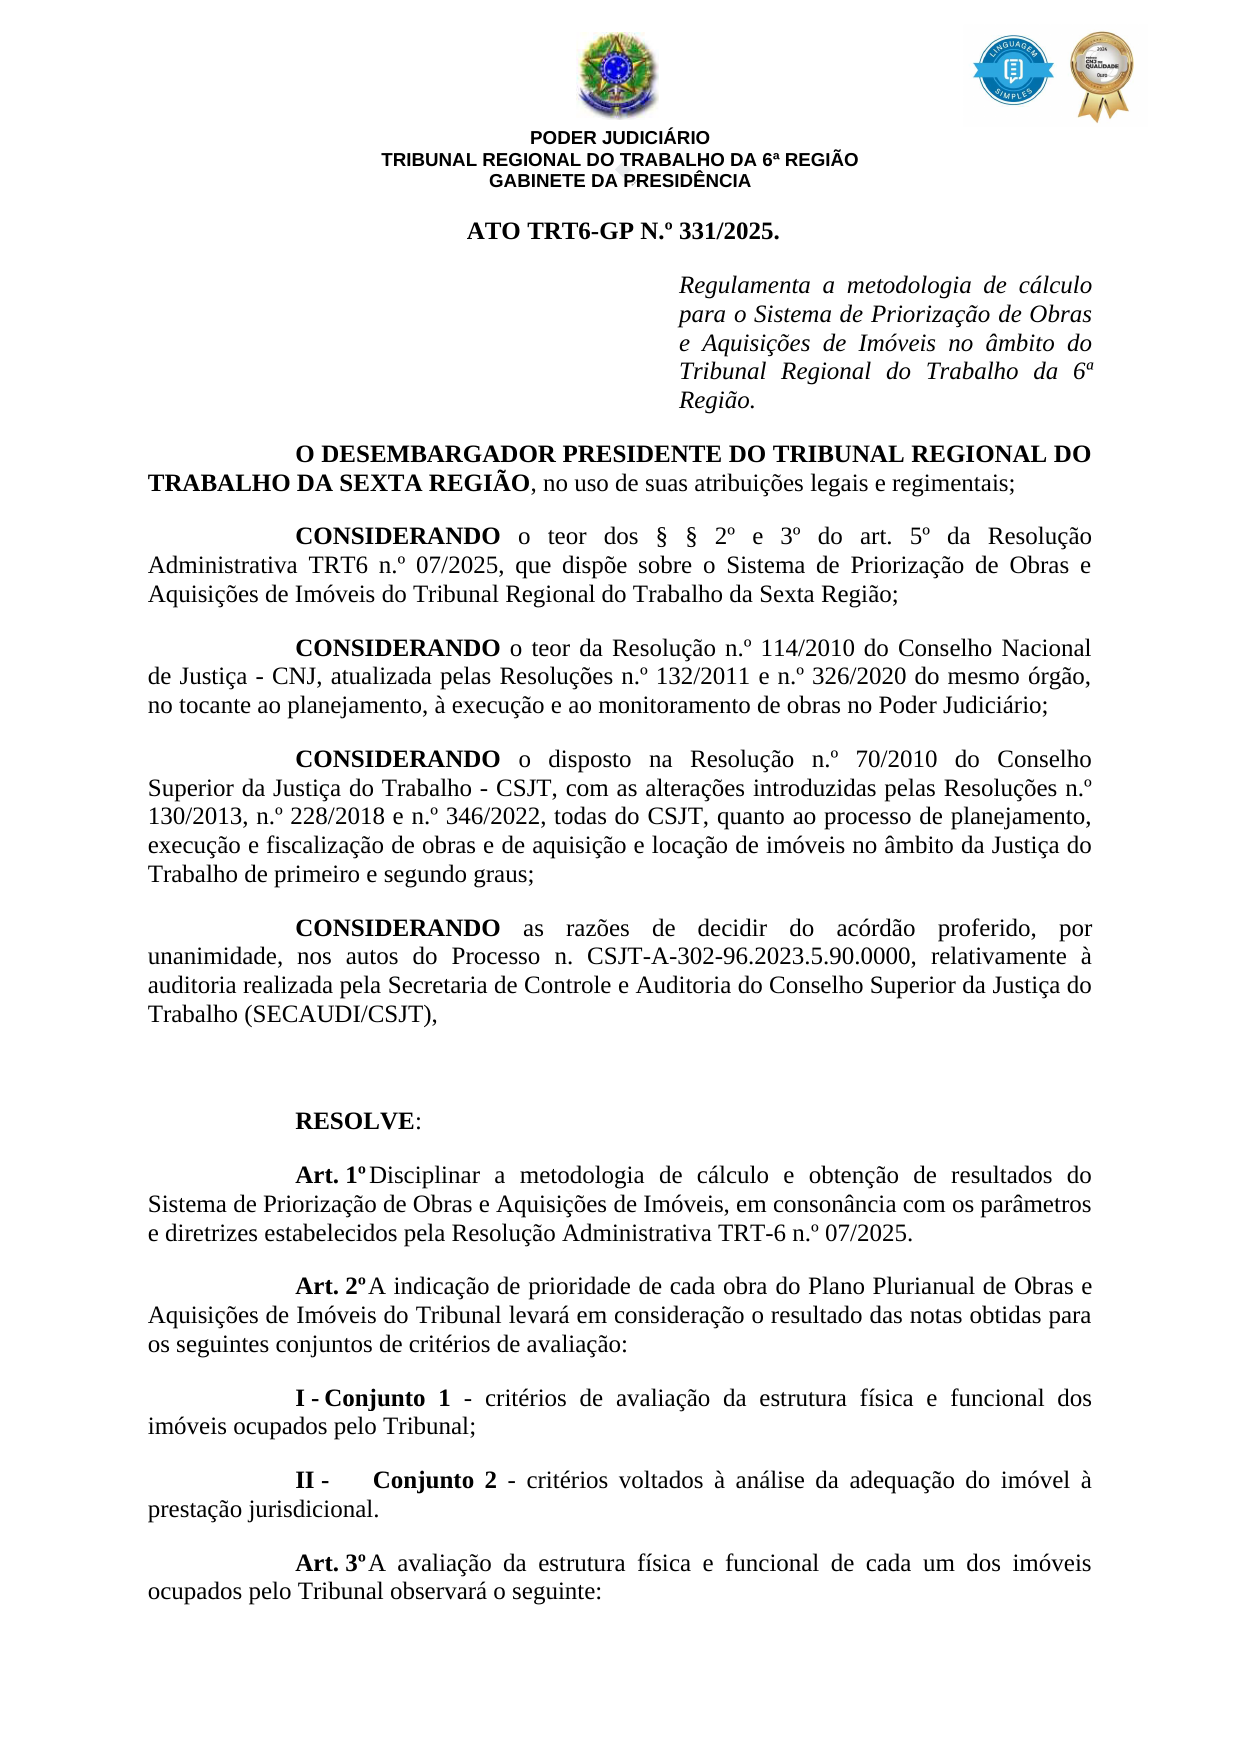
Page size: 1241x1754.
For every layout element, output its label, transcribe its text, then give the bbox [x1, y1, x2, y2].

text CONSIDERANDO o teor dos § § 2º e 3º do art. 5º da Resolução Administrativa TRT6 n.º 07/2025, que dispõe sobre o Sistema de Priorização de Obras e Aquisições de Imóveis do Tribunal Regional do Trabalho da Sexta Região; [148, 521, 1093, 608]
text I - Conjunto 1 - critérios de avaliação da estrutura física e funcional dos imóveis ocupados pelo Tribunal; [148, 1383, 1093, 1440]
text II - Conjunto 2 - critérios voltados à análise da adequação do imóvel à prestação jurisdicional. [148, 1465, 1093, 1523]
text RESOLVE: [148, 1106, 1093, 1135]
text ATO TRT6-GP N.º 331/2025. [148, 216, 1093, 245]
picture [576, 32, 659, 120]
text CONSIDERANDO o teor da Resolução n.º 114/2010 do Conselho Nacional de Justiça - CNJ, atualizada pelas Resoluções n.º 132/2011 e n.º 326/2020 do mesmo órgão, no tocante ao planejamento, à execução e ao monitoramento de obras no Poder Judiciário; [148, 633, 1093, 719]
text O DESEMBARGADOR PRESIDENTE DO TRIBUNAL REGIONAL DO TRABALHO DA SEXTA REGIÃO, no uso de suas atribuições legais e regimentais; [148, 439, 1093, 496]
text CONSIDERANDO o disposto na Resolução n.º 70/2010 do Conselho Superior da Justiça do Trabalho - CSJT, com as alterações introduzidas pelas Resoluções n.º 130/2013, n.º 228/2018 e n.º 346/2022, todas do CSJT, quanto ao processo de planejamento, execução e fiscalização de obras e de aquisição e locação de imóveis no âmbito da Justiça do Trabalho de primeiro e segundo graus; [148, 744, 1093, 888]
picture [963, 24, 1149, 127]
text Art. 3º A avaliação da estrutura física e funcional de cada um dos imóveis ocupados pelo Tribunal observará o seguinte: [148, 1548, 1093, 1605]
text Regulamenta a metodologia de cálculo para o Sistema de Priorização de Obras e Aquisições de Imóveis no âmbito do Tribunal Regional do Trabalho da 6ª Região. [679, 270, 1093, 414]
text Art. 1º Disciplinar a metodologia de cálculo e obtenção de resultados do Sistema de Priorização de Obras e Aquisições de Imóveis, em consonância com os parâmetros e diretrizes estabelecidos pela Resolução Administrativa TRT-6 n.º 07/2025. [148, 1160, 1093, 1246]
text CONSIDERANDO as razões de decidir do acórdão proferido, por unanimidade, nos autos do Processo n. CSJT-A-302-96.2023.5.90.0000, relativamente à auditoria realizada pela Secretaria de Controle e Auditoria do Conselho Superior da Justiça do Trabalho (SECAUDI/CSJT), [148, 913, 1093, 1028]
text Art. 2º A indicação de prioridade de cada obra do Plano Plurianual de Obras e Aquisições de Imóveis do Tribunal levará em consideração o resultado das notas obtidas para os seguintes conjuntos de critérios de avaliação: [148, 1271, 1093, 1358]
